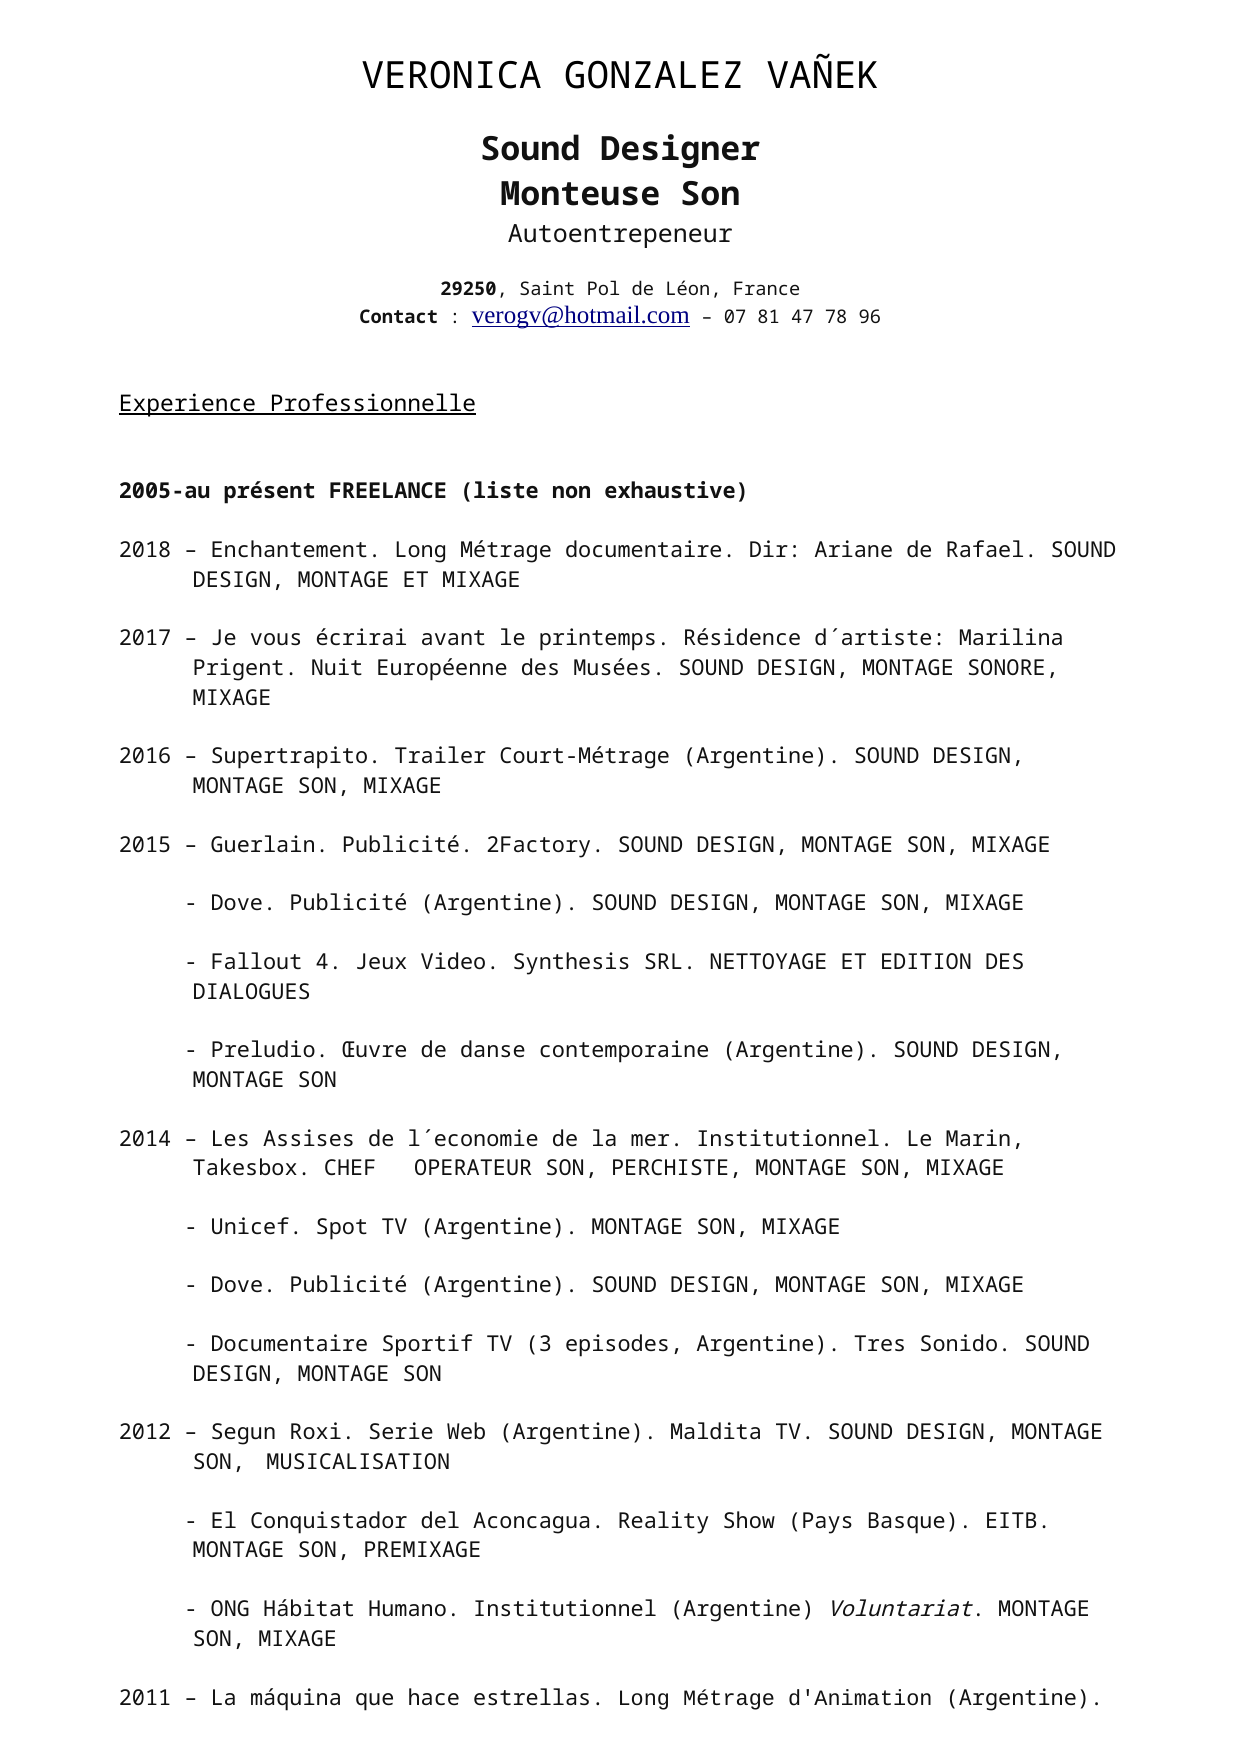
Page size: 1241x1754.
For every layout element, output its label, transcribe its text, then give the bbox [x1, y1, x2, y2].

text 2005-au présent FREELANCE (liste non exhaustive) [118, 476, 1122, 505]
text 2011 – La máquina que hace estrellas. Long Métrage d'Animation (Argentine). [118, 1682, 1122, 1712]
text VERONICA GONZALEZ VAÑEK [118, 48, 1122, 99]
text Autoentrepeneur [118, 215, 1122, 249]
text - Documentaire Sportif TV (3 episodes, Argentine). Tres Sonido. SOUND DESIGN, MONTAGE SON [118, 1328, 1122, 1388]
text - Dove. Publicité (Argentine). SOUND DESIGN, MONTAGE SON, MIXAGE [118, 1269, 1122, 1299]
text - Unicef. Spot TV (Argentine). MONTAGE SON, MIXAGE [118, 1211, 1122, 1241]
text 2018 – Enchantement. Long Métrage documentaire. Dir: Ariane de Rafael. SOUND DESIGN, MONTAGE ET MIXAGE [118, 534, 1122, 594]
text 2015 – Guerlain. Publicité. 2Factory. SOUND DESIGN, MONTAGE SON, MIXAGE [118, 829, 1122, 859]
text Sound Designer [118, 124, 1122, 170]
text - Dove. Publicité (Argentine). SOUND DESIGN, MONTAGE SON, MIXAGE [118, 887, 1122, 917]
text - ONG Hábitat Humano. Institutionnel (Argentine) Voluntariat. MONTAGE SON, MIXAGE [118, 1593, 1122, 1653]
text Monteuse Son [118, 170, 1122, 215]
text Experience Professionnelle [118, 387, 1122, 418]
text - Fallout 4. Jeux Video. Synthesis SRL. NETTOYAGE ET EDITION DES DIALOGUES [118, 946, 1122, 1006]
text 2014 – Les Assises de l´economie de la mer. Institutionnel. Le Marin, Takesbox. CHEF OPERATEUR SON, PERCHISTE, MONTAGE SON, MIXAGE [118, 1123, 1122, 1182]
text Contact : verogv@hotmail.com – 07 81 47 78 96 [118, 301, 1122, 329]
text 2016 – Supertrapito. Trailer Court-Métrage (Argentine). SOUND DESIGN, MONTAGE SON, MIXAGE [118, 741, 1122, 800]
text 29250, Saint Pol de Léon, France [118, 275, 1122, 301]
text 2012 – Segun Roxi. Serie Web (Argentine). Maldita TV. SOUND DESIGN, MONTAGE SON, MUSICALISATION [118, 1416, 1122, 1476]
text - Preludio. Œuvre de danse contemporaine (Argentine). SOUND DESIGN, MONTAGE SON [118, 1034, 1122, 1094]
text 2017 – Je vous écrirai avant le printemps. Résidence d´artiste: Marilina Prigent. Nuit Européenne des Musées. SOUND DESIGN, MONTAGE SONORE, MIXAGE [118, 622, 1122, 712]
text - El Conquistador del Aconcagua. Reality Show (Pays Basque). EITB. MONTAGE SON, PREMIXAGE [118, 1505, 1122, 1564]
